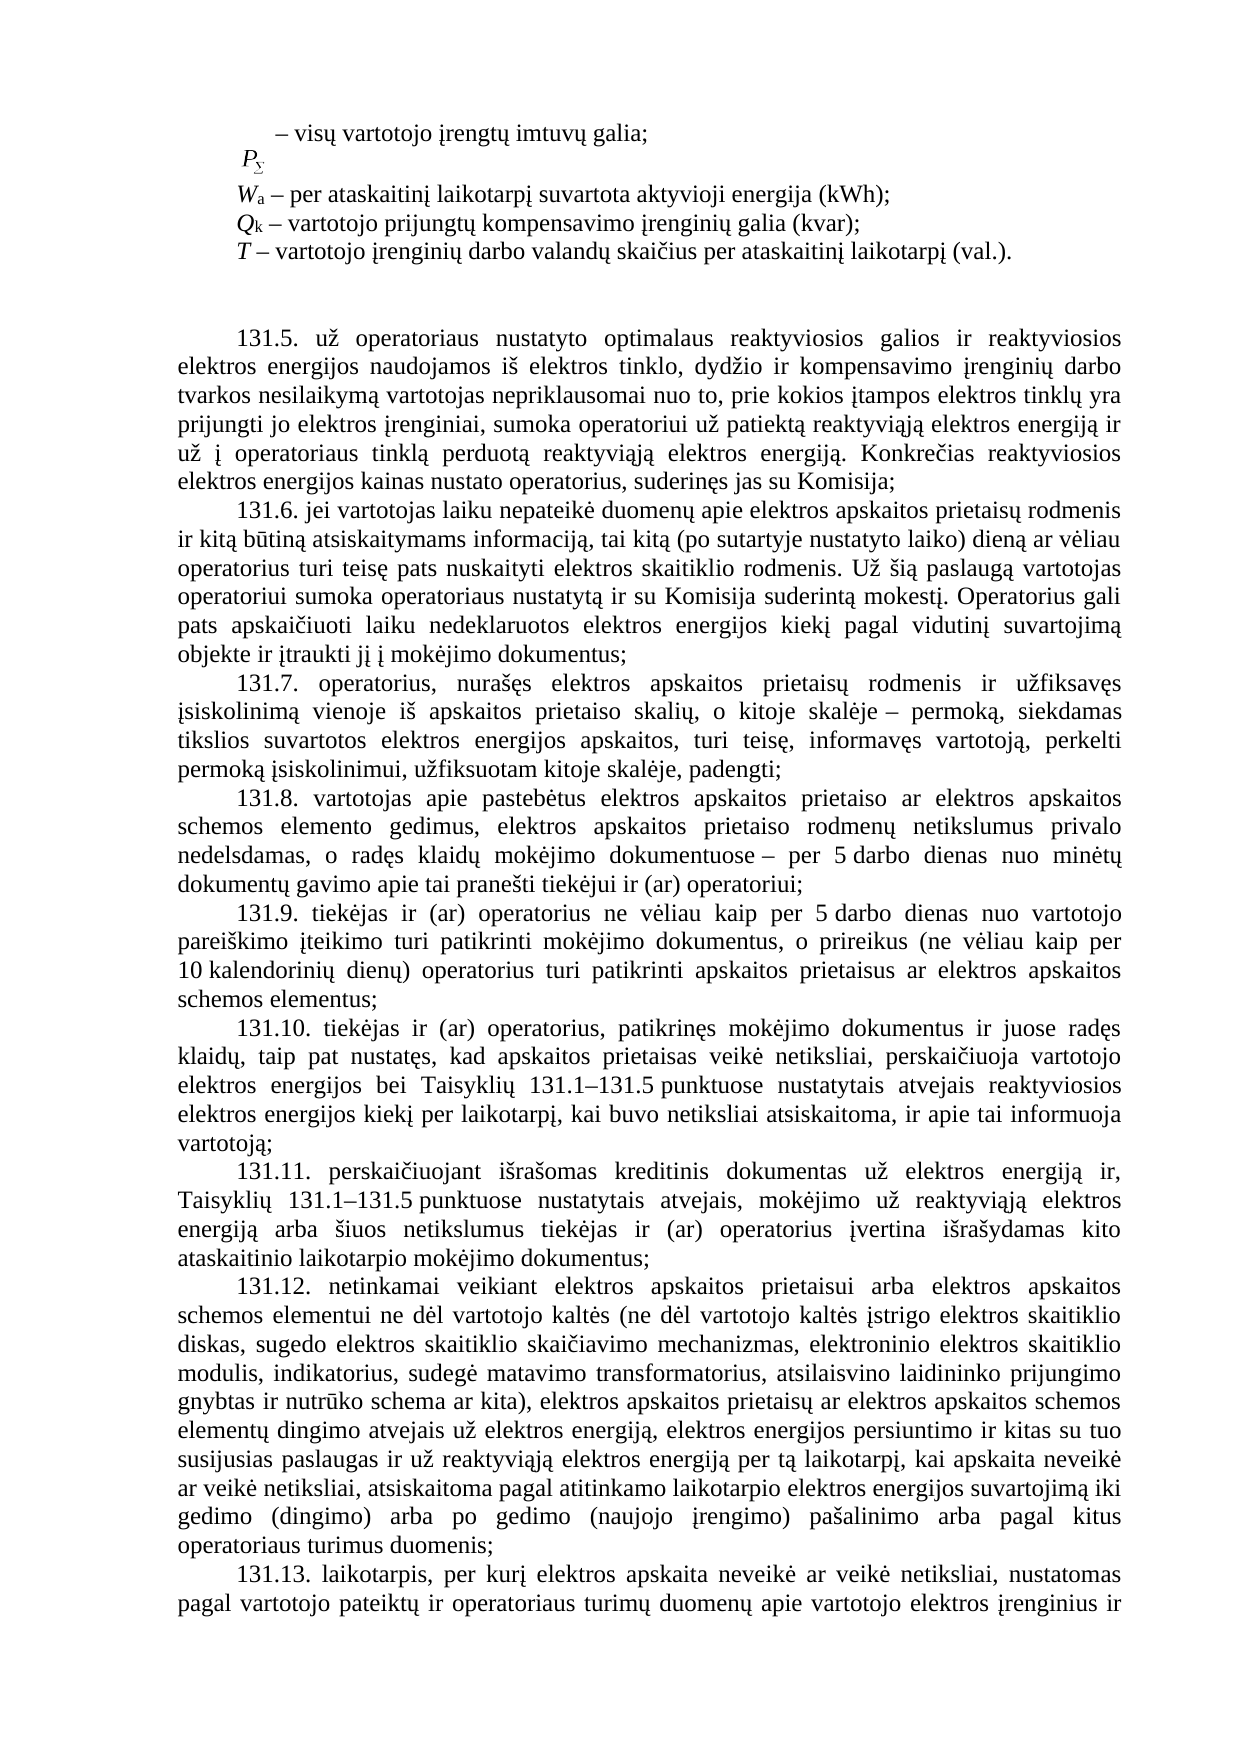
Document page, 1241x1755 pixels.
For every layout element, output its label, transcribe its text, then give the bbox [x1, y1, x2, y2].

text 131.8. vartotojas apie pastebėtus elektros apskaitos prietaiso ar elektros apskaitos schemos elemento gedimus, elektros apskaitos prietaiso rodmenų netikslumus privalo nedelsdamas, o radęs klaidų mokėjimo dokumentuose – per 5 darbo dienas nuo minėtų dokumentų gavimo apie tai pranešti tiekėjui ir (ar) operatoriui; [177, 783, 1122, 898]
text Wa – per ataskaitinį laikotarpį suvartota aktyvioji energija (kWh); [177, 179, 1122, 208]
text 131.12. netinkamai veikiant elektros apskaitos prietaisui arba elektros apskaitos schemos elementui ne dėl vartotojo kaltės (ne dėl vartotojo kaltės įstrigo elektros skaitiklio diskas, sugedo elektros skaitiklio skaičiavimo mechanizmas, elektroninio elektros skaitiklio modulis, indikatorius, sudegė matavimo transformatorius, atsilaisvino laidininko prijungimo gnybtas ir nutrūko schema ar kita), elektros apskaitos prietaisų ar elektros apskaitos schemos elementų dingimo atvejais už elektros energiją, elektros energijos persiuntimo ir kitas su tuo susijusias paslaugas ir už reaktyviąją elektros energiją per tą laikotarpį, kai apskaita neveikė ar veikė netiksliai, atsiskaitoma pagal atitinkamo laikotarpio elektros energijos suvartojimą iki gedimo (dingimo) arba po gedimo (naujojo įrengimo) pašalinimo arba pagal kitus operatoriaus turimus duomenis; [177, 1271, 1122, 1559]
text 131.6. jei vartotojas laiku nepateikė duomenų apie elektros apskaitos prietaisų rodmenis ir kitą būtiną atsiskaitymams informaciją, tai kitą (po sutartyje nustatyto laiko) dieną ar vėliau operatorius turi teisę pats nuskaityti elektros skaitiklio rodmenis. Už šią paslaugą vartotojas operatoriui sumoka operatoriaus nustatytą ir su Komisija suderintą mokestį. Operatorius gali pats apskaičiuoti laiku nedeklaruotos elektros energijos kiekį pagal vidutinį suvartojimą objekte ir įtraukti jį į mokėjimo dokumentus; [177, 495, 1122, 668]
text PSUMA – visų vartotojo įrengtų imtuvų galia; [177, 118, 1122, 179]
text 131.7. operatorius, nurašęs elektros apskaitos prietaisų rodmenis ir užfiksavęs įsiskolinimą vienoje iš apskaitos prietaiso skalių, o kitoje skalėje – permoką, siekdamas tikslios suvartotos elektros energijos apskaitos, turi teisę, informavęs vartotoją, perkelti permoką įsiskolinimui, užfiksuotam kitoje skalėje, padengti; [177, 668, 1122, 783]
text 131.9. tiekėjas ir (ar) operatorius ne vėliau kaip per 5 darbo dienas nuo vartotojo pareiškimo įteikimo turi patikrinti mokėjimo dokumentus, o prireikus (ne vėliau kaip per 10 kalendorinių dienų) operatorius turi patikrinti apskaitos prietaisus ar elektros apskaitos schemos elementus; [177, 898, 1122, 1013]
text 131.5. už operatoriaus nustatyto optimalaus reaktyviosios galios ir reaktyviosios elektros energijos naudojamos iš elektros tinklo, dydžio ir kompensavimo įrenginių darbo tvarkos nesilaikymą vartotojas nepriklausomai nuo to, prie kokios įtampos elektros tinklų yra prijungti jo elektros įrenginiai, sumoka operatoriui už patiektą reaktyviąją elektros energiją ir už į operatoriaus tinklą perduotą reaktyviąją elektros energiją. Konkrečias reaktyviosios elektros energijos kainas nustato operatorius, suderinęs jas su Komisija; [177, 323, 1122, 495]
text 131.11. perskaičiuojant išrašomas kreditinis dokumentas už elektros energiją ir, Taisyklių 131.1–131.5 punktuose nustatytais atvejais, mokėjimo už reaktyviąją elektros energiją arba šiuos netikslumus tiekėjas ir (ar) operatorius įvertina išrašydamas kito ataskaitinio laikotarpio mokėjimo dokumentus; [177, 1156, 1122, 1271]
text 131.13. laikotarpis, per kurį elektros apskaita neveikė ar veikė netiksliai, nustatomas pagal vartotojo pateiktų ir operatoriaus turimų duomenų apie vartotojo elektros įrenginius ir [177, 1559, 1122, 1616]
text T – vartotojo įrenginių darbo valandų skaičius per ataskaitinį laikotarpį (val.). [177, 236, 1122, 265]
text 131.10. tiekėjas ir (ar) operatorius, patikrinęs mokėjimo dokumentus ir juose radęs klaidų, taip pat nustatęs, kad apskaitos prietaisas veikė netiksliai, perskaičiuoja vartotojo elektros energijos bei Taisyklių 131.1–131.5 punktuose nustatytais atvejais reaktyviosios elektros energijos kiekį per laikotarpį, kai buvo netiksliai atsiskaitoma, ir apie tai informuoja vartotoją; [177, 1013, 1122, 1156]
text Qk – vartotojo prijungtų kompensavimo įrenginių galia (kvar); [177, 208, 1122, 236]
